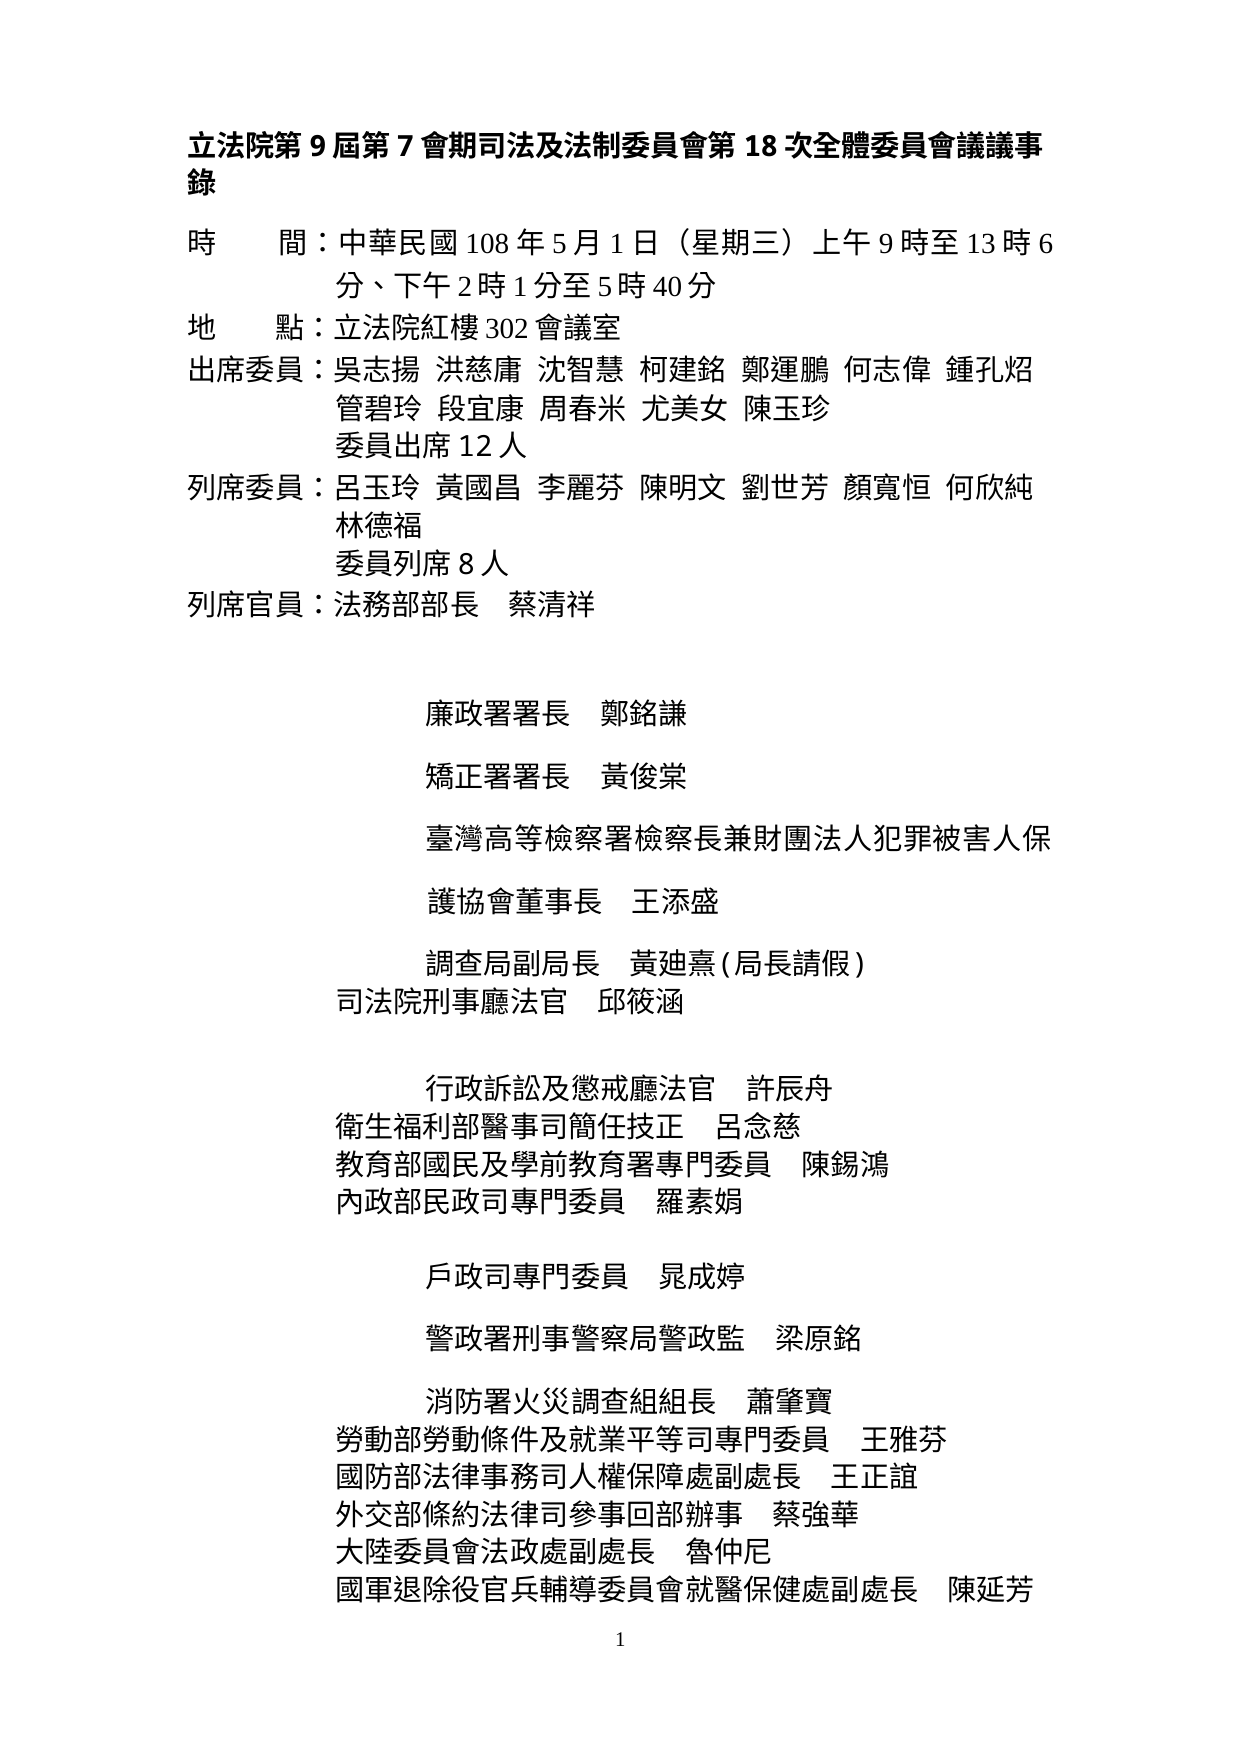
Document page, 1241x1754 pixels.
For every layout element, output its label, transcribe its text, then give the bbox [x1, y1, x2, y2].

text 委員出席12人 [335, 427, 1053, 464]
text 勞動部勞動條件及就業平等司專門委員 王雅芬 [335, 1420, 1053, 1458]
text 警政署刑事警察局警政監 梁原銘 [425, 1295, 1053, 1358]
text 矯正署署長 黃俊棠 [425, 733, 1053, 795]
text 地 點：立法院紅樓302會議室 [187, 305, 1053, 347]
text 行政訴訟及懲戒廳法官 許辰舟 [425, 1045, 1053, 1108]
text 戶政司專門委員 晁成婷 [425, 1233, 1053, 1295]
text 林德福 [335, 507, 1053, 544]
text 臺灣高等檢察署檢察長兼財團法人犯罪被害人保護協會董事長 王添盛 [425, 795, 1053, 920]
text 列席官員：法務部部長 蔡清祥 [187, 582, 1053, 624]
text 國防部法律事務司人權保障處副處長 王正誼 [335, 1458, 1053, 1495]
text 時 間：中華民國108年5月1日（星期三）上午9時至13時6分、下午2時1分至5時40分 [187, 220, 1053, 305]
text 國軍退除役官兵輔導委員會就醫保健處副處長 陳延芳 [335, 1570, 1053, 1608]
text 調查局副局長 黃廸熹(局長請假) [425, 920, 1053, 983]
text 內政部民政司專門委員 羅素娟 [335, 1183, 1053, 1220]
text 列席委員：呂玉玲 黃國昌 李麗芬 陳明文 劉世芳 顏寬恒 何欣純 [187, 464, 1053, 507]
text 管碧玲 段宜康 周春米 尤美女 陳玉珍 [335, 389, 1053, 427]
text 消防署火災調查組組長 蕭肇寶 [425, 1358, 1053, 1420]
text 教育部國民及學前教育署專門委員 陳錫鴻 [335, 1145, 1053, 1183]
text 委員列席8人 [335, 544, 1053, 582]
text 司法院刑事廳法官 邱筱涵 [335, 983, 1053, 1020]
text 衛生福利部醫事司簡任技正 呂念慈 [335, 1108, 1053, 1145]
text 大陸委員會法政處副處長 魯仲尼 [335, 1533, 1053, 1570]
text 外交部條約法律司參事回部辦事 蔡強華 [335, 1495, 1053, 1533]
text 廉政署署長 鄭銘謙 [425, 670, 1053, 733]
text 出席委員：吳志揚 洪慈庸 沈智慧 柯建銘 鄭運鵬 何志偉 鍾孔炤 [187, 347, 1053, 389]
text 立法院第9屆第7會期司法及法制委員會第18次全體委員會議議事錄 [187, 126, 1044, 201]
